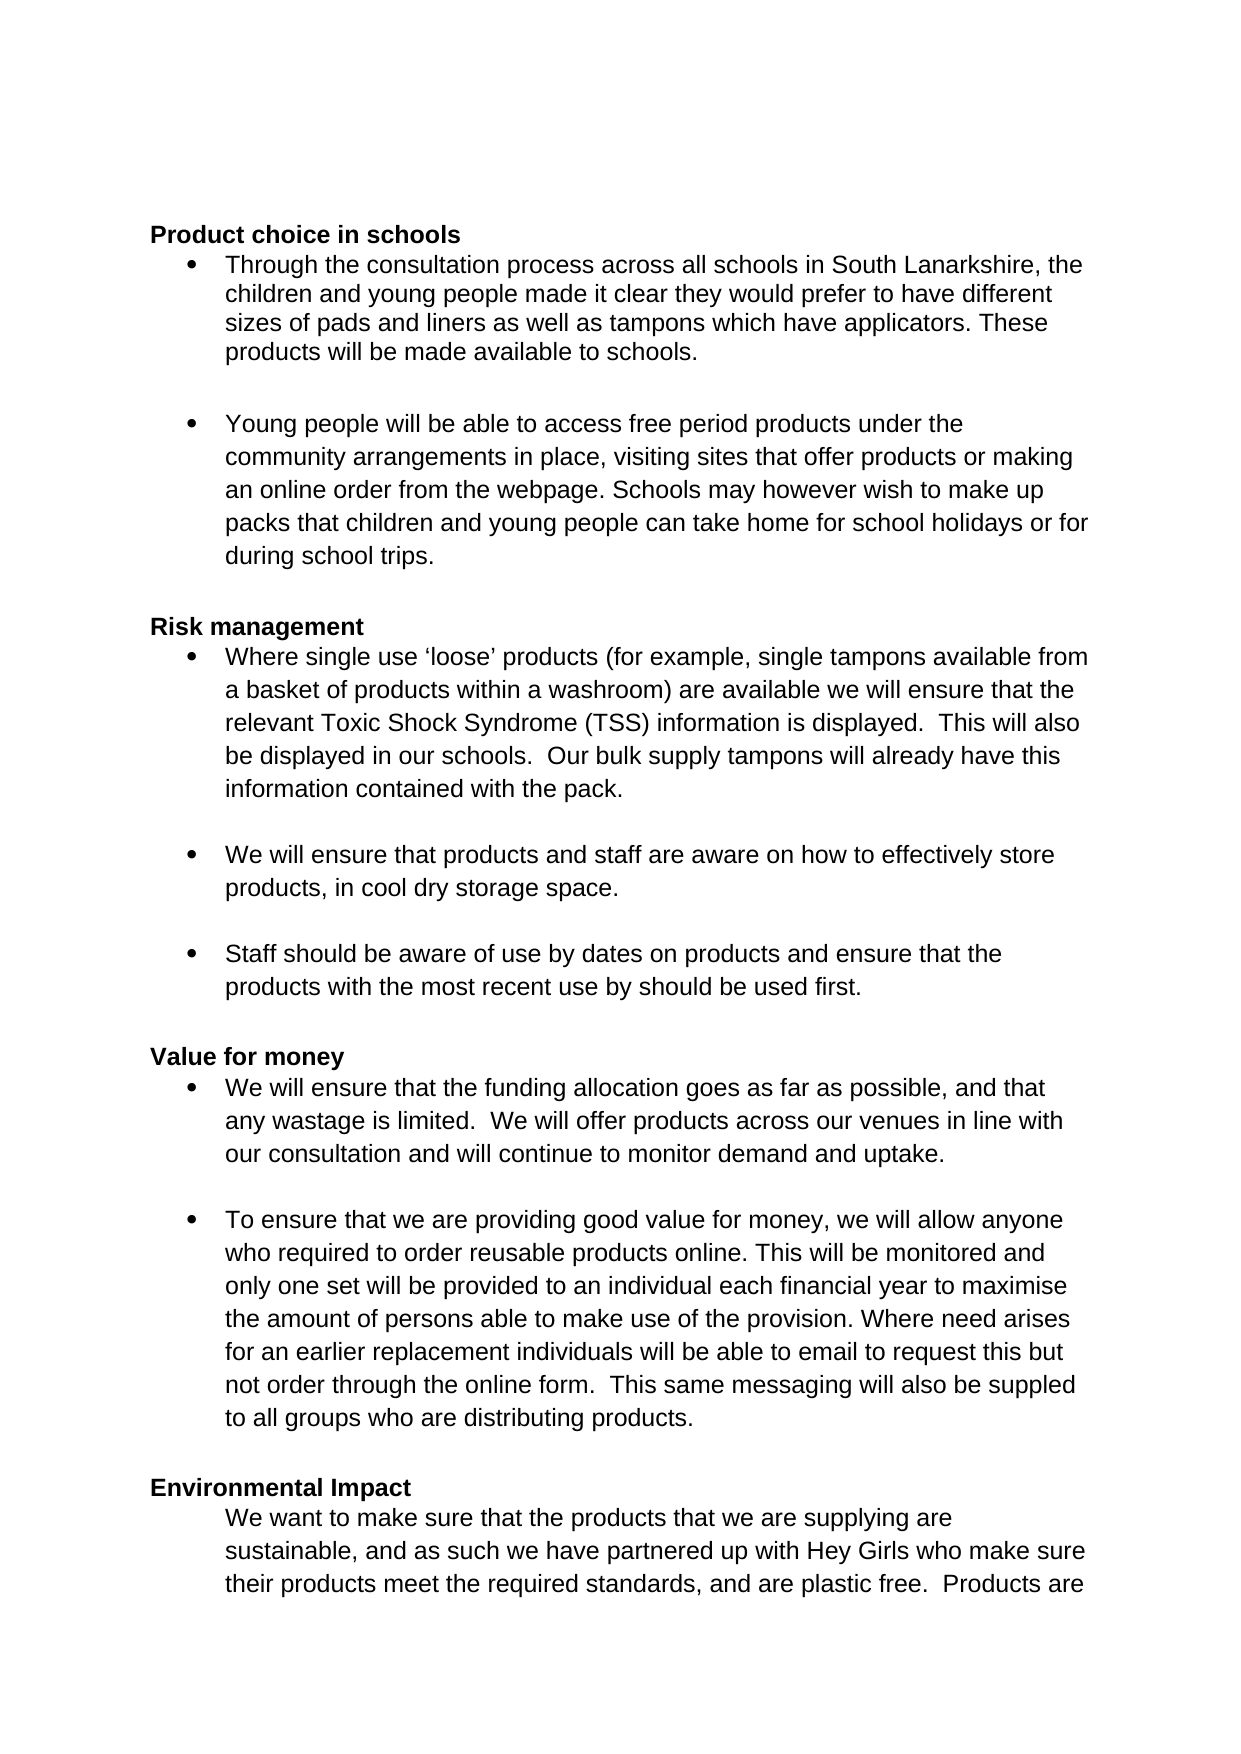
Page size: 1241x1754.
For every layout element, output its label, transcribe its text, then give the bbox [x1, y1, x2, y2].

list Young people will be able to access free period products under the community arrangements in place, visiting sites that offer products or making an online order from the webpage. Schools may however wish to make up packs that children and young people can take home for school holidays or for during school trips. [187, 409, 1090, 603]
subtitle Risk management [150, 612, 1090, 640]
list We will ensure that products and staff are aware on how to effectively store products, in cool dry storage space. [187, 840, 1090, 935]
subtitle Value for money [150, 1042, 1090, 1071]
list [187, 150, 1090, 212]
list To ensure that we are providing good value for money, we will allow anyone who required to order reusable products online. This will be monitored and only one set will be provided to an individual each financial year to maximise the amount of persons able to make use of the provision. Where need arises for an earlier replacement individuals will be able to email to request this but not order through the online form. This same messaging will also be suppled to all groups who are distributing products. [187, 1205, 1090, 1432]
list Through the consultation process across all schools in South Lanarkshire, the children and young people made it clear they would prefer to have different sizes of pads and liners as well as tampons which have applicators. These products will be made available to schools. [187, 250, 1090, 365]
list We will ensure that the funding allocation goes as far as possible, and that any wastage is limited. We will offer products across our venues in line with our consultation and will continue to monitor demand and uptake. [187, 1072, 1090, 1200]
list Staff should be aware of use by dates on products and ensure that the products with the most recent use by should be used first. [187, 939, 1090, 1034]
text We want to make sure that the products that we are supplying are sustainable, and as such we have partnered up with Hey Girls who make sure their products meet the required standards, and are plastic free. Products are [225, 1503, 1090, 1598]
list Where single use ‘loose’ products (for example, single tampons available from a basket of products within a washroom) are available we will ensure that the relevant Toxic Shock Syndrome (TSS) information is displayed. This will also be displayed in our schools. Our bulk supply tampons will already have this information contained with the pack. [187, 642, 1090, 836]
subtitle Product choice in schools [150, 220, 1090, 249]
subtitle Environmental Impact [150, 1473, 1090, 1502]
